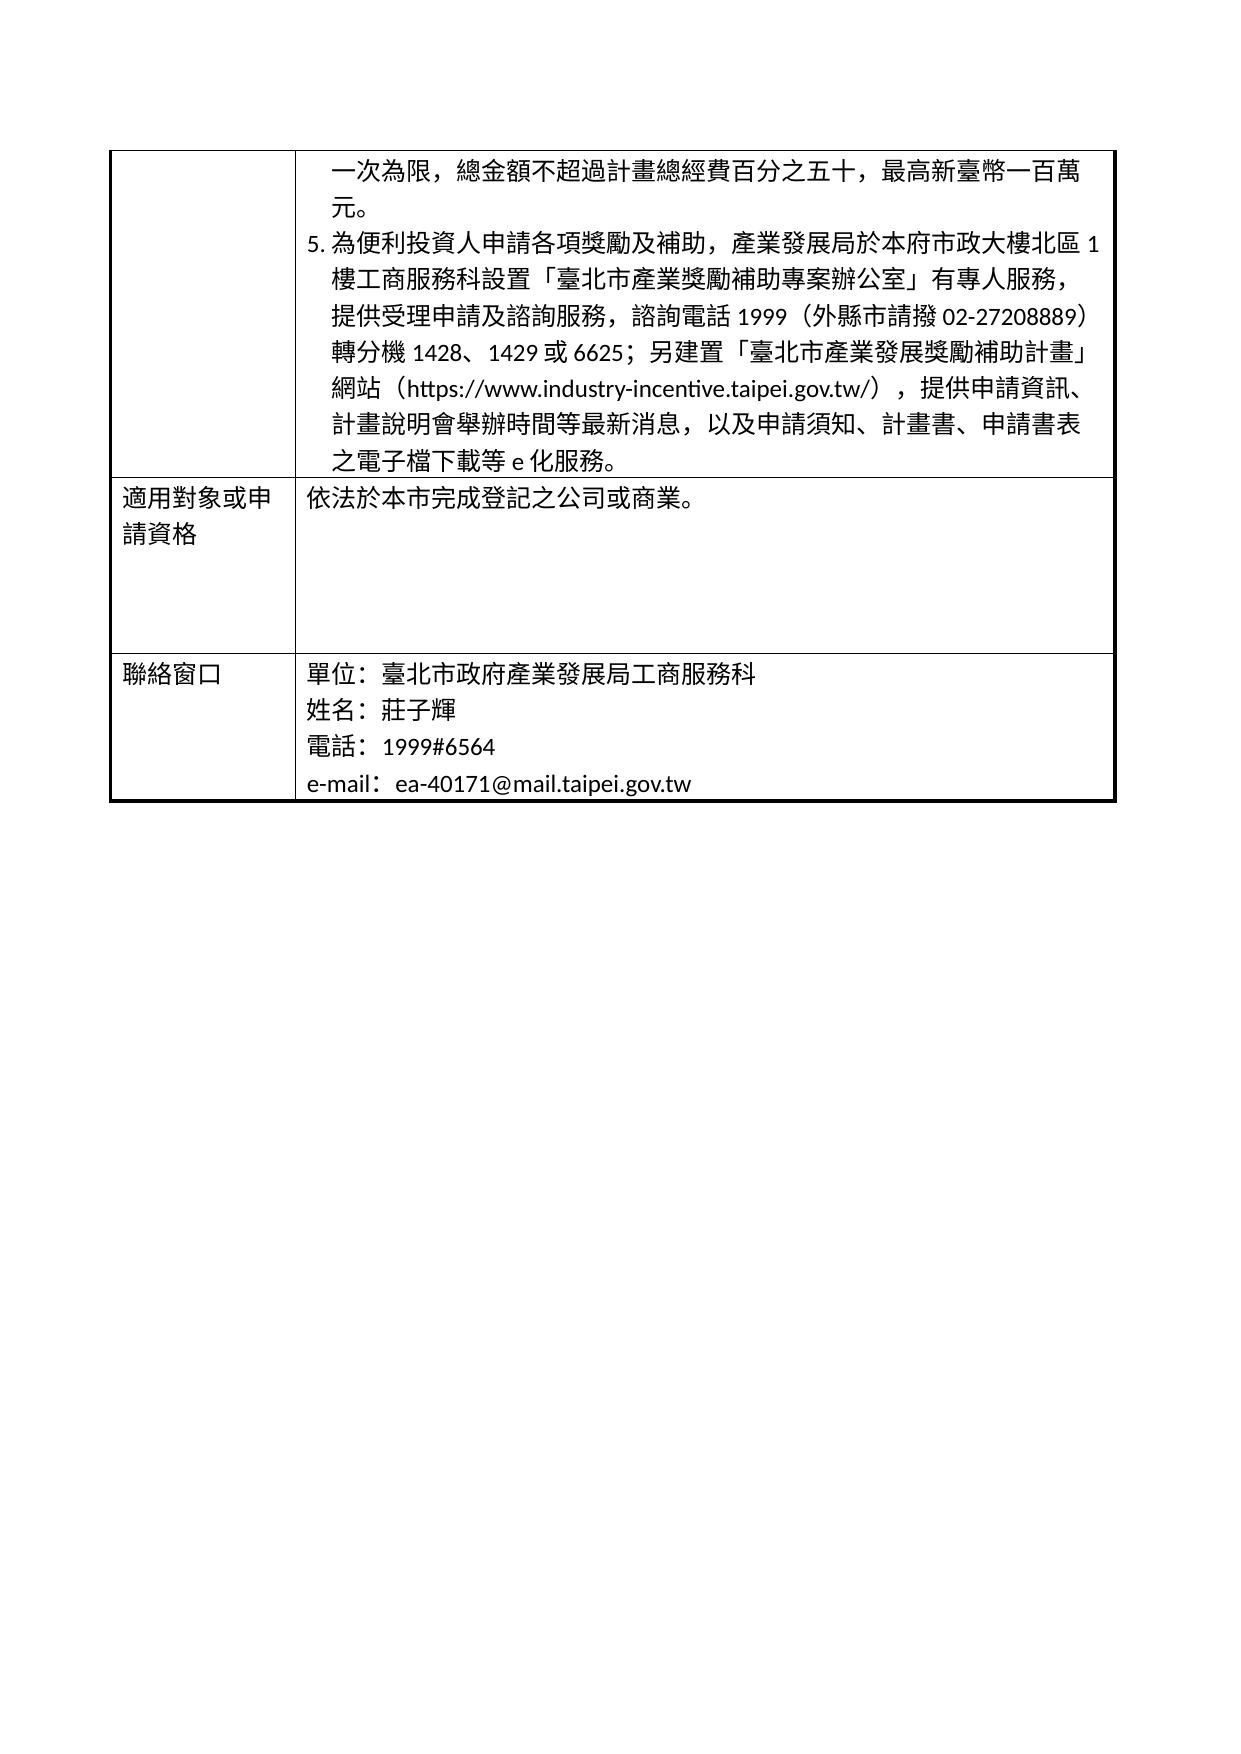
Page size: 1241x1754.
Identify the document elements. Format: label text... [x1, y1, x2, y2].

table_cell 依法於本市完成登記之公司或商業。 [296, 478, 1113, 653]
table_cell 適用對象或申請資格 [112, 478, 295, 653]
table_cell 單位：臺北市政府產業發展局工商服務科 姓名：莊子輝 電話：1999#6564 e-mail：ea-40171@mail.taipei.gov.tw [296, 654, 1113, 799]
table_cell [112, 151, 295, 477]
table_cell 一次為限，總金額不超過計畫總經費百分之五十，最高新臺幣一百萬元。 5. 為便利投資人申請各項獎勵及補助，產業發展局於本府市政大樓北區1樓工商服務科設置「臺北市產業獎勵補助專案辦公室」有專人服務，提供受理申請及諮詢服務，諮詢電話1999（外縣市請撥02-27208889）轉分機1428、1429或6625；另建置「臺北市產業發展獎勵補助計畫」網站（https://www.industry-incentive.taipei.gov.tw/），提供申請資訊、計畫說明會舉辦時間等最新消息，以及申請須知、計畫書、申請書表之電子檔下載等e化服務。 [296, 151, 1113, 477]
table_cell 聯絡窗口 [112, 654, 295, 799]
